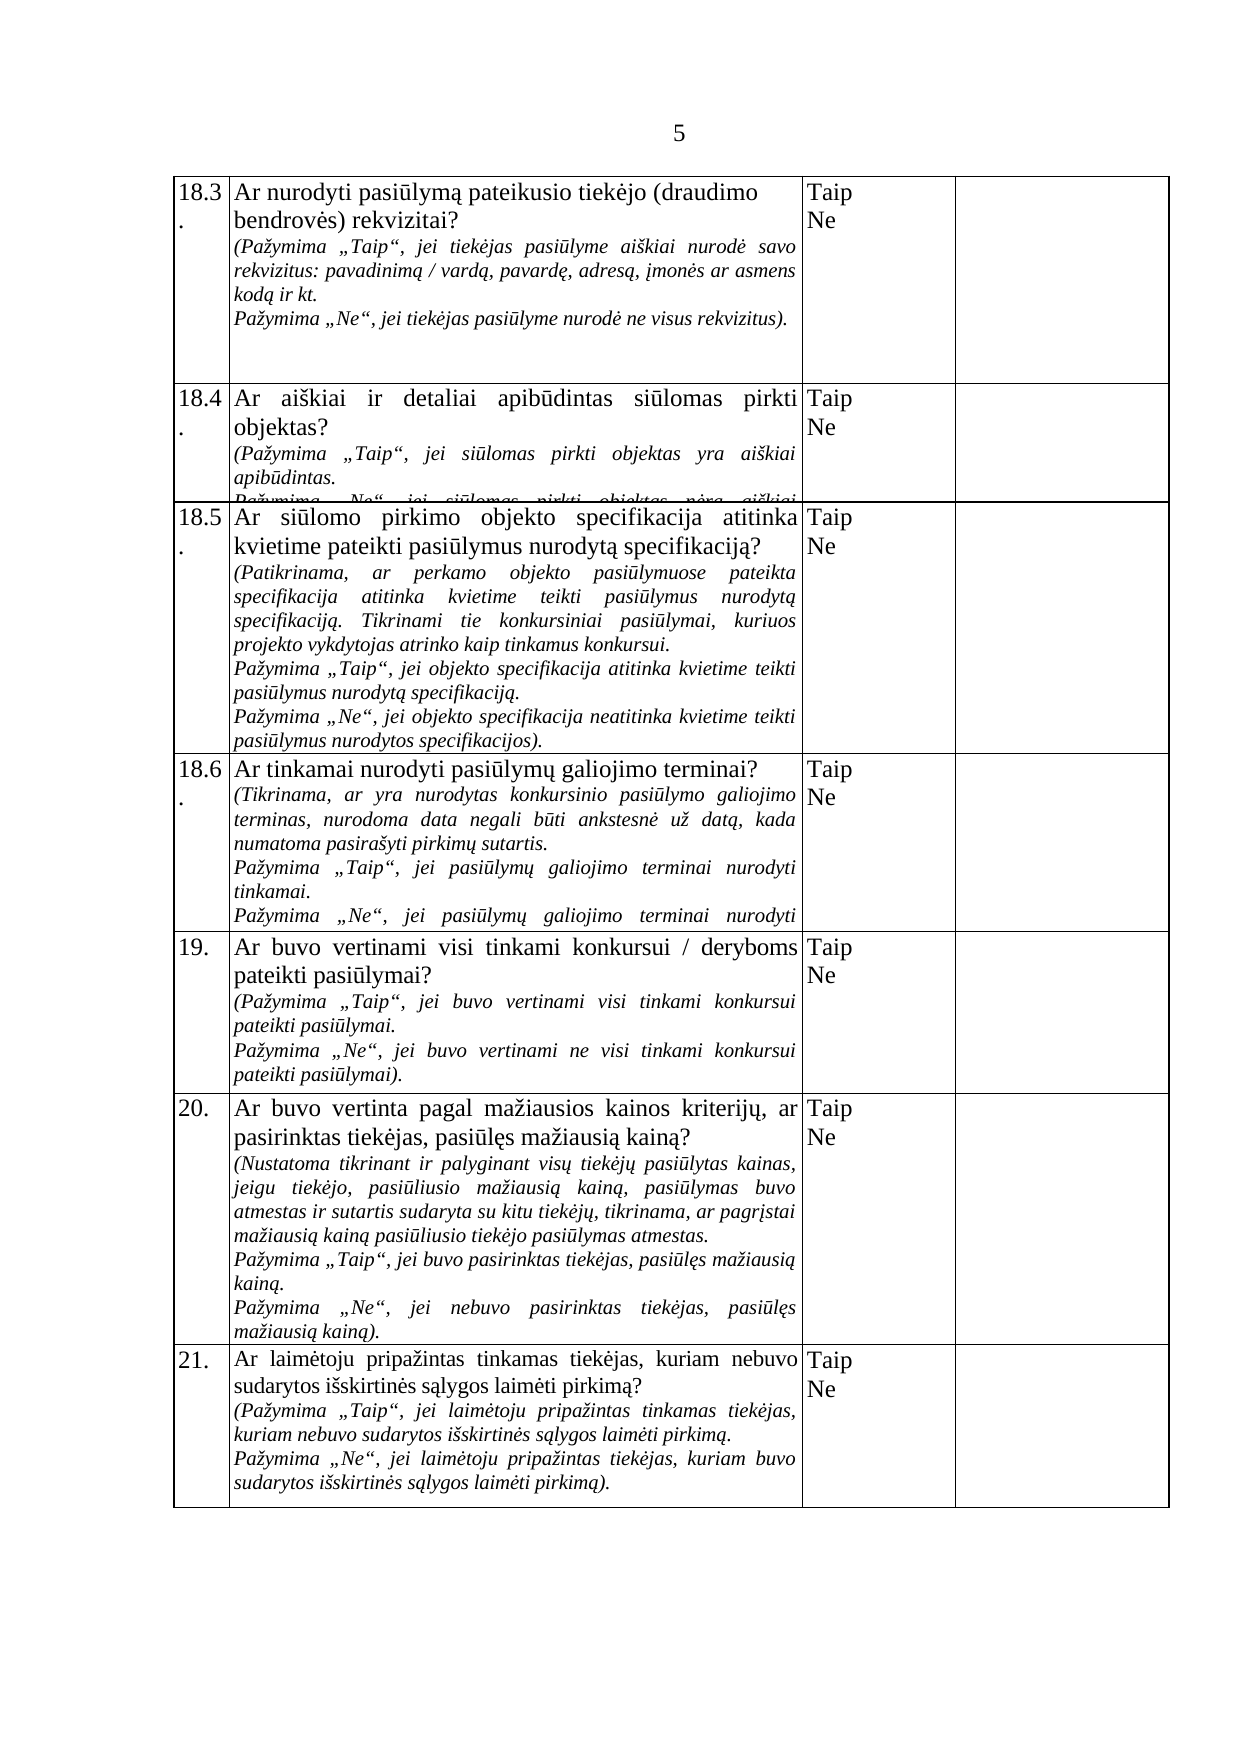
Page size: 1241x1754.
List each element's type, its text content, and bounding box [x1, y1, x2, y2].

table_cell Taip  Ne  [803, 384, 955, 501]
table_cell 18.4. [175, 384, 229, 501]
table_cell 20. [175, 1094, 229, 1344]
table_cell 21. [175, 1345, 229, 1507]
table_cell Ar buvo vertinta pagal mažiausios kainos kriterijų, ar pasirinktas tiekėjas, pasiūlęs mažiausią kainą? (Nustatoma tikrinant ir palyginant visų tiekėjų pasiūlytas kainas, jeigu tiekėjo, pasiūliusio mažiausią kainą, pasiūlymas buvo atmestas ir sutartis sudaryta su kitu tiekėjų, tikrinama, ar pagrįstai mažiausią kainą pasiūliusio tiekėjo pasiūlymas atmestas. Pažymima „Taip“, jei buvo pasirinktas tiekėjas, pasiūlęs mažiausią kainą. Pažymima „Ne“, jei nebuvo pasirinktas tiekėjas, pasiūlęs mažiausią kainą). [230, 1094, 802, 1344]
table_cell Ar tinkamai nurodyti pasiūlymų galiojimo terminai? (Tikrinama, ar yra nurodytas konkursinio pasiūlymo galiojimo terminas, nurodoma data negali būti ankstesnė už datą, kada numatoma pasirašyti pirkimų sutartis. Pažymima „Taip“, jei pasiūlymų galiojimo terminai nurodyti tinkamai. Pažymima „Ne“, jei pasiūlymų galiojimo terminai nurodyti netinkamai). [230, 754, 802, 931]
table_cell Ar nurodyti pasiūlymą pateikusio tiekėjo (draudimo bendrovės) rekvizitai? (Pažymima „Taip“, jei tiekėjas pasiūlyme aiškiai nurodė savo rekvizitus: pavadinimą / vardą, pavardę, adresą, įmonės ar asmens kodą ir kt. Pažymima „Ne“, jei tiekėjas pasiūlyme nurodė ne visus rekvizitus). [230, 177, 802, 382]
table_cell Ar laimėtoju pripažintas tinkamas tiekėjas, kuriam nebuvo sudarytos išskirtinės sąlygos laimėti pirkimą? (Pažymima „Taip“, jei laimėtoju pripažintas tinkamas tiekėjas, kuriam nebuvo sudarytos išskirtinės sąlygos laimėti pirkimą. Pažymima „Ne“, jei laimėtoju pripažintas tiekėjas, kuriam buvo sudarytos išskirtinės sąlygos laimėti pirkimą). [230, 1345, 802, 1507]
table_cell Taip  Ne  [803, 932, 955, 1092]
table_cell 19. [175, 932, 229, 1092]
table_cell [956, 932, 1168, 1092]
table_cell [956, 754, 1168, 931]
table_cell [1170, 1093, 1178, 1344]
table_cell Taip  Ne  [803, 1345, 955, 1507]
table_cell [956, 384, 1168, 501]
table_cell 18.5. [175, 503, 229, 753]
table_cell 18.3. [175, 177, 229, 382]
table_cell 18.6. [175, 754, 229, 931]
table_cell [956, 1094, 1168, 1344]
table_cell Taip  Ne  [803, 754, 955, 931]
table_cell [956, 503, 1168, 753]
table_cell Taip  Ne  [803, 503, 955, 753]
table_cell [1170, 383, 1178, 501]
table_cell Taip  Ne  [803, 1094, 955, 1344]
table_cell Ar buvo vertinami visi tinkami konkursui / deryboms pateikti pasiūlymai? (Pažymima „Taip“, jei buvo vertinami visi tinkami konkursui pateikti pasiūlymai. Pažymima „Ne“, jei buvo vertinami ne visi tinkami konkursui pateikti pasiūlymai). [230, 932, 802, 1092]
table_cell Ar siūlomo pirkimo objekto specifikacija atitinka kvietime pateikti pasiūlymus nurodytą specifikaciją? (Patikrinama, ar perkamo objekto pasiūlymuose pateikta specifikacija atitinka kvietime teikti pasiūlymus nurodytą specifikaciją. Tikrinami tie konkursiniai pasiūlymai, kuriuos projekto vykdytojas atrinko kaip tinkamus konkursui. Pažymima „Taip“, jei objekto specifikacija atitinka kvietime teikti pasiūlymus nurodytą specifikaciją. Pažymima „Ne“, jei objekto specifikacija neatitinka kvietime teikti pasiūlymus nurodytos specifikacijos). [230, 503, 802, 753]
table_cell [1170, 1344, 1178, 1507]
table_cell [956, 177, 1168, 382]
table_cell [1170, 501, 1178, 753]
table_cell Taip  Ne  [803, 177, 955, 382]
table_cell [1170, 931, 1178, 1092]
table_cell [1170, 176, 1178, 382]
table_cell [1170, 753, 1178, 931]
table_cell Ar aiškiai ir detaliai apibūdintas siūlomas pirkti objektas? (Pažymima „Taip“, jei siūlomas pirkti objektas yra aiškiai apibūdintas. Pažymima „Ne“, jei siūlomas pirkti objektas nėra aiškiai apibūdintas). [230, 384, 802, 501]
table_cell [956, 1345, 1168, 1507]
